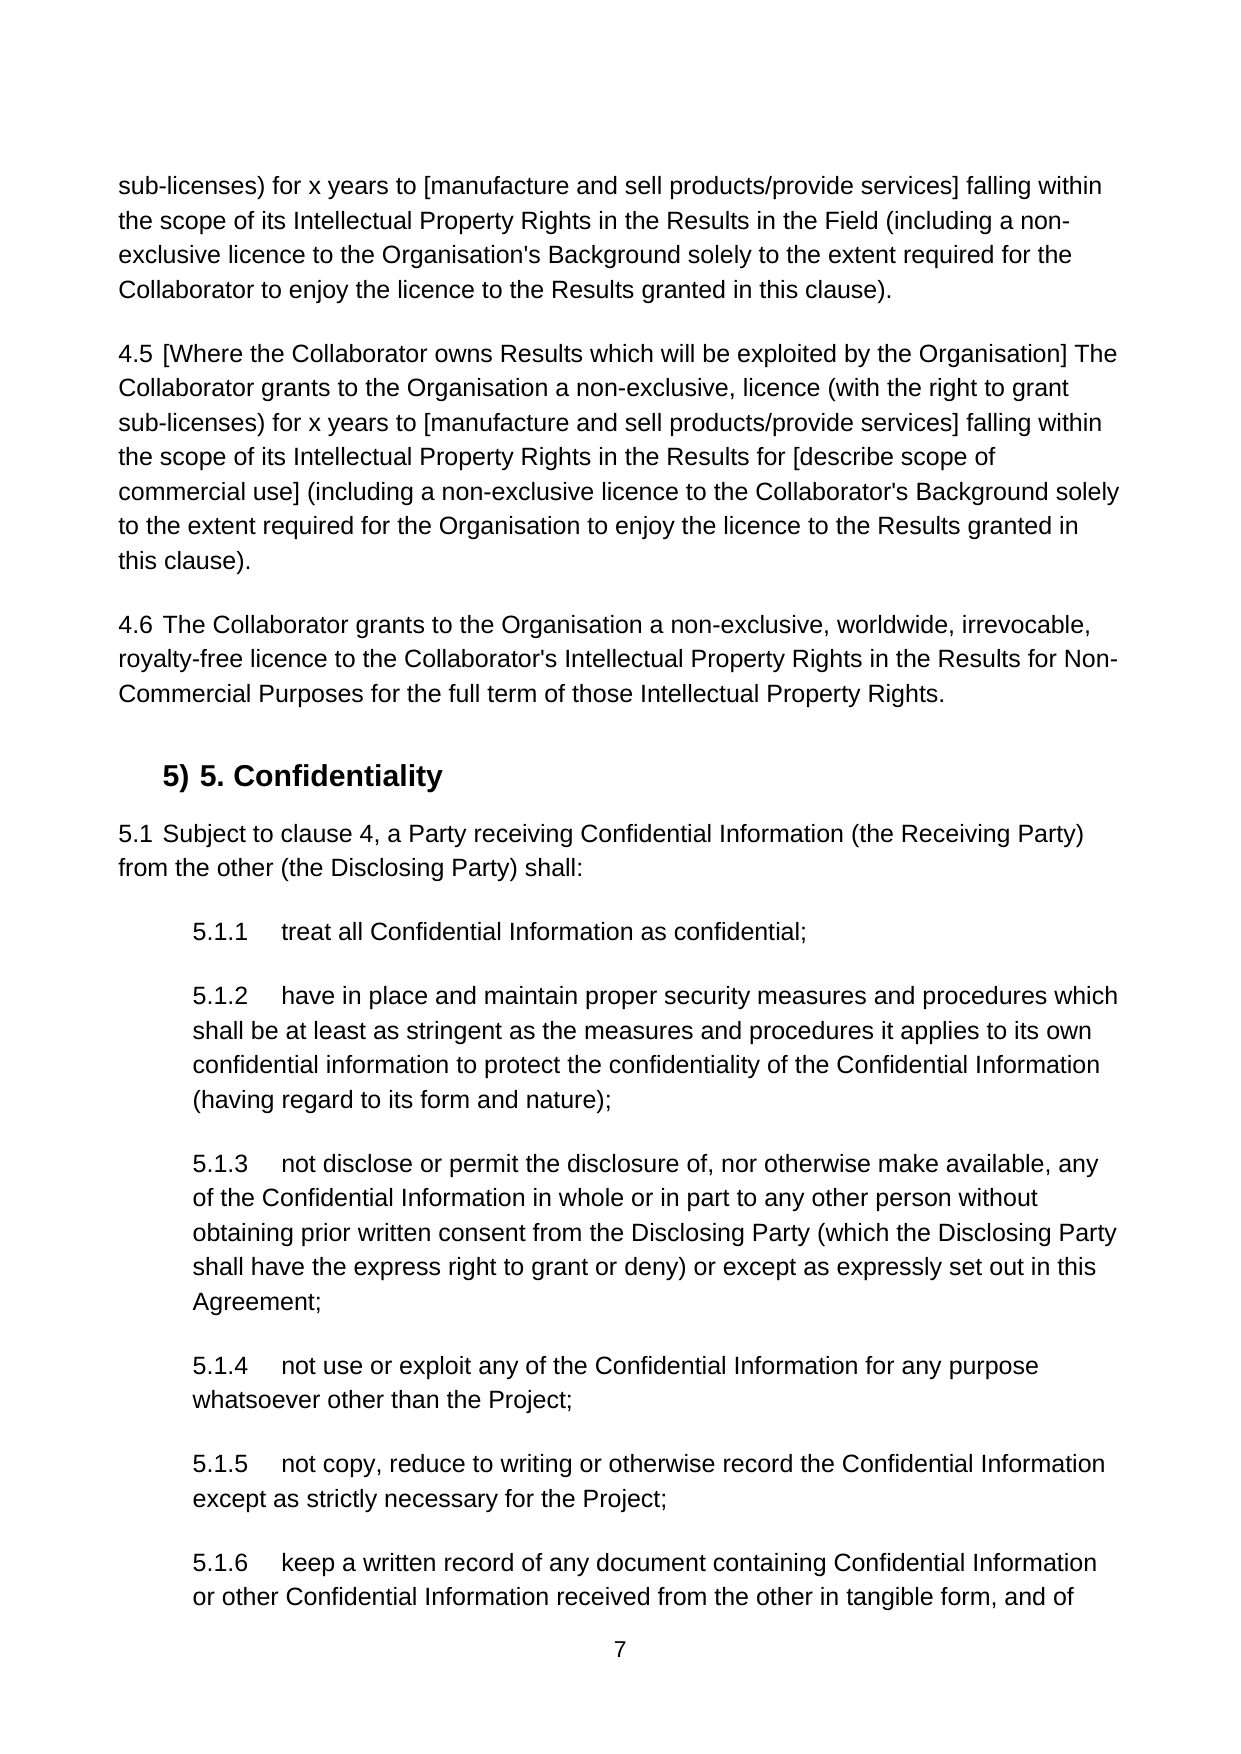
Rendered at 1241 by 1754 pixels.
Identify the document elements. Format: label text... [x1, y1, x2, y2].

text 5.1.3 not disclose or permit the disclosure of, nor otherwise make available, any of the Confidential Information in whole or in part to any other person without obtaining prior written consent from the Disclosing Party (which the Disclosing Party shall have the express right to grant or deny) or except as expressly set out in this Agreement; [192, 1149, 1122, 1316]
text 4.6 The Collaborator grants to the Organisation a non-exclusive, worldwide, irrevocable, royalty-free licence to the Collaborator's Intellectual Property Rights in the Results for Non-Commercial Purposes for the full term of those Intellectual Property Rights. [118, 610, 1122, 707]
text 5.1.2 have in place and maintain proper security measures and procedures which shall be at least as stringent as the measures and procedures it applies to its own confidential information to protect the confidentiality of the Confidential Information (having regard to its form and nature); [192, 981, 1122, 1113]
text 5.1.6 keep a written record of any document containing Confidential Information or other Confidential Information received from the other in tangible form, and of [192, 1548, 1122, 1611]
text 5.1.5 not copy, reduce to writing or otherwise record the Confidential Information except as strictly necessary for the Project; [192, 1449, 1122, 1513]
text sub-licenses) for x years to [manufacture and sell products/provide services] falling within the scope of its Intellectual Property Rights in the Results in the Field (including a non-exclusive licence to the Organisation's Background solely to the extent required for the Collaborator to enjoy the licence to the Results granted in this clause). [118, 171, 1122, 303]
text 5.1.4 not use or exploit any of the Confidential Information for any purpose whatsoever other than the Project; [192, 1351, 1122, 1414]
subtitle 5. Confidentiality [162, 755, 1122, 794]
text 5.1 Subject to clause 4, a Party receiving Confidential Information (the Receiving Party) from the other (the Disclosing Party) shall: [118, 819, 1122, 882]
text 4.5 [Where the Collaborator owns Results which will be exploited by the Organisation] The Collaborator grants to the Organisation a non-exclusive, licence (with the right to grant sub-licenses) for x years to [manufacture and sell products/provide services] falling within the scope of its Intellectual Property Rights in the Results for [describe scope of commercial use] (including a non-exclusive licence to the Collaborator's Background solely to the extent required for the Organisation to enjoy the licence to the Results granted in this clause). [118, 339, 1122, 574]
text 5.1.1 treat all Confidential Information as confidential; [192, 917, 1122, 946]
